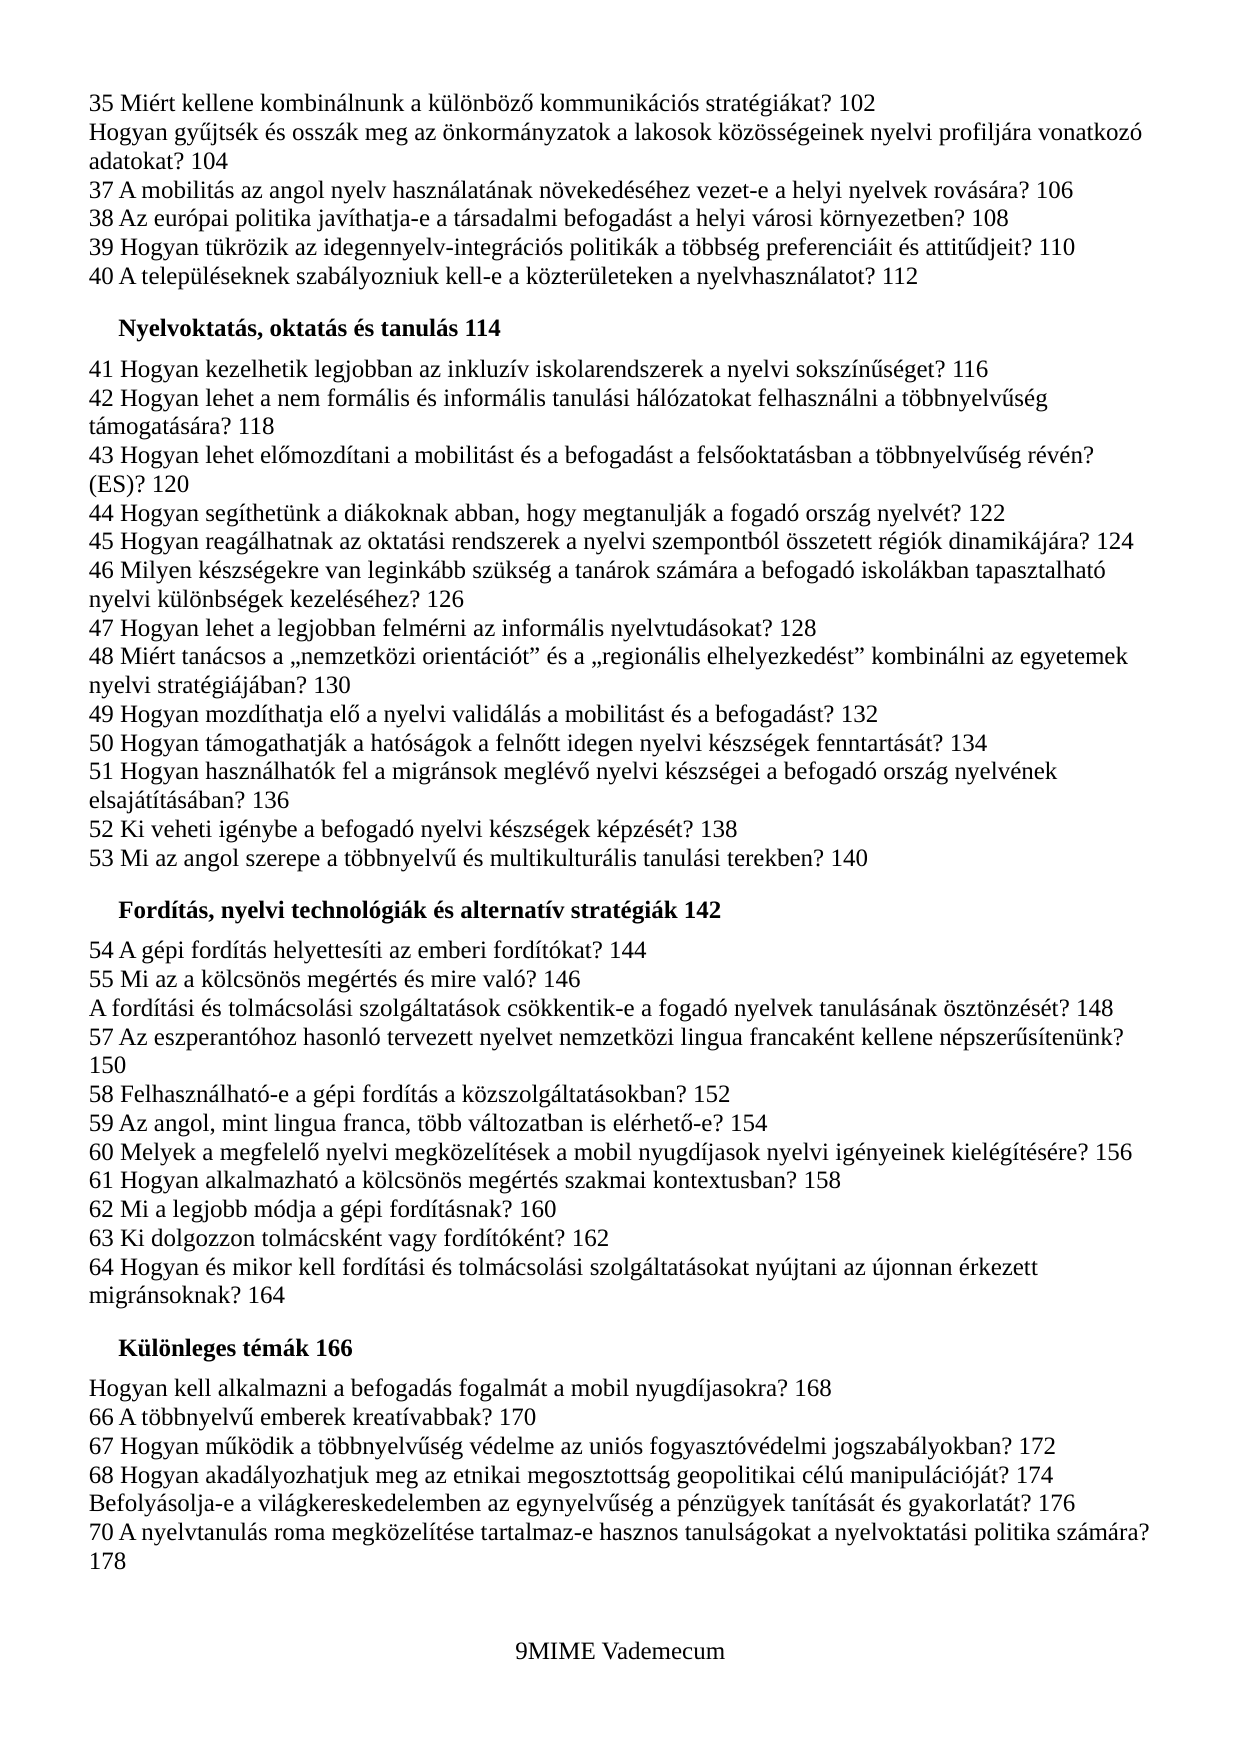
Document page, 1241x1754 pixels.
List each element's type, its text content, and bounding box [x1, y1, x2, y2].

text 41 Hogyan kezelhetik legjobban az inkluzív iskolarendszerek a nyelvi sokszínűséget? 116 [88, 354, 1152, 383]
text 37 A mobilitás az angol nyelv használatának növekedéséhez vezet-e a helyi nyelvek rovására? 106 [88, 175, 1152, 203]
text 50 Hogyan támogathatják a hatóságok a felnőtt idegen nyelvi készségek fenntartását? 134 [88, 728, 1152, 756]
text 66 A többnyelvű emberek kreatívabbak? 170 [88, 1402, 1152, 1431]
text 55 Mi az a kölcsönös megértés és mire való? 146 [88, 964, 1152, 993]
text Hogyan kell alkalmazni a befogadás fogalmát a mobil nyugdíjasokra? 168 [88, 1373, 1152, 1402]
text 59 Az angol, mint lingua franca, több változatban is elérhető-e? 154 [88, 1108, 1152, 1137]
text 47 Hogyan lehet a legjobban felmérni az informális nyelvtudásokat? 128 [88, 613, 1152, 641]
text 45 Hogyan reagálhatnak az oktatási rendszerek a nyelvi szempontból összetett régiók dinamikájára? 124 [88, 526, 1152, 555]
text 67 Hogyan működik a többnyelvűség védelme az uniós fogyasztóvédelmi jogszabályokban? 172 [88, 1431, 1152, 1460]
text Hogyan gyűjtsék és osszák meg az önkormányzatok a lakosok közösségeinek nyelvi profiljára vonatkozó adatokat? 104 [88, 117, 1152, 175]
text 39 Hogyan tükrözik az idegennyelv-integrációs politikák a többség preferenciáit és attitűdjeit? 110 [88, 232, 1152, 261]
text Nyelvoktatás, oktatás és tanulás 114 [118, 313, 1152, 342]
text 40 A településeknek szabályozniuk kell-e a közterületeken a nyelvhasználatot? 112 [88, 261, 1152, 290]
text 48 Miért tanácsos a „nemzetközi orientációt” és a „regionális elhelyezkedést” kombinálni az egyetemek nyelvi stratégiájában? 130 [88, 641, 1152, 699]
text 68 Hogyan akadályozhatjuk meg az etnikai megosztottság geopolitikai célú manipulációját? 174 [88, 1460, 1152, 1488]
text 57 Az eszperantóhoz hasonló tervezett nyelvet nemzetközi lingua francaként kellene népszerűsítenünk? 150 [88, 1022, 1152, 1079]
text 51 Hogyan használhatók fel a migránsok meglévő nyelvi készségei a befogadó ország nyelvének elsajátításában? 136 [88, 756, 1152, 814]
text 70 A nyelvtanulás roma megközelítése tartalmaz-e hasznos tanulságokat a nyelvoktatási politika számára? 178 [88, 1517, 1152, 1575]
text 54 A gépi fordítás helyettesíti az emberi fordítókat? 144 [88, 936, 1152, 964]
text 38 Az európai politika javíthatja-e a társadalmi befogadást a helyi városi környezetben? 108 [88, 203, 1152, 232]
text Különleges témák 166 [118, 1333, 1152, 1362]
text 42 Hogyan lehet a nem formális és informális tanulási hálózatokat felhasználni a többnyelvűség támogatására? 118 [88, 383, 1152, 440]
text 62 Mi a legjobb módja a gépi fordításnak? 160 [88, 1194, 1152, 1223]
text 52 Ki veheti igénybe a befogadó nyelvi készségek képzését? 138 [88, 814, 1152, 843]
text 63 Ki dolgozzon tolmácsként vagy fordítóként? 162 [88, 1223, 1152, 1252]
text 46 Milyen készségekre van leginkább szükség a tanárok számára a befogadó iskolákban tapasztalható nyelvi különbségek kezeléséhez? 126 [88, 555, 1152, 613]
text 44 Hogyan segíthetünk a diákoknak abban, hogy megtanulják a fogadó ország nyelvét? 122 [88, 498, 1152, 526]
text 35 Miért kellene kombinálnunk a különböző kommunikációs stratégiákat? 102 [88, 88, 1152, 117]
text 64 Hogyan és mikor kell fordítási és tolmácsolási szolgáltatásokat nyújtani az újonnan érkezett migránsoknak? 164 [88, 1252, 1152, 1309]
text Fordítás, nyelvi technológiák és alternatív stratégiák 142 [118, 895, 1152, 924]
text 61 Hogyan alkalmazható a kölcsönös megértés szakmai kontextusban? 158 [88, 1166, 1152, 1194]
text 49 Hogyan mozdíthatja elő a nyelvi validálás a mobilitást és a befogadást? 132 [88, 699, 1152, 728]
text 53 Mi az angol szerepe a többnyelvű és multikulturális tanulási terekben? 140 [88, 843, 1152, 871]
text A fordítási és tolmácsolási szolgáltatások csökkentik-e a fogadó nyelvek tanulásának ösztönzését? 148 [88, 993, 1152, 1022]
text 60 Melyek a megfelelő nyelvi megközelítések a mobil nyugdíjasok nyelvi igényeinek kielégítésére? 156 [88, 1137, 1152, 1166]
text 58 Felhasználható-e a gépi fordítás a közszolgáltatásokban? 152 [88, 1079, 1152, 1108]
text Befolyásolja-e a világkereskedelemben az egynyelvűség a pénzügyek tanítását és gyakorlatát? 176 [88, 1488, 1152, 1517]
text 43 Hogyan lehet előmozdítani a mobilitást és a befogadást a felsőoktatásban a többnyelvűség révén? (ES)? 120 [88, 440, 1152, 498]
